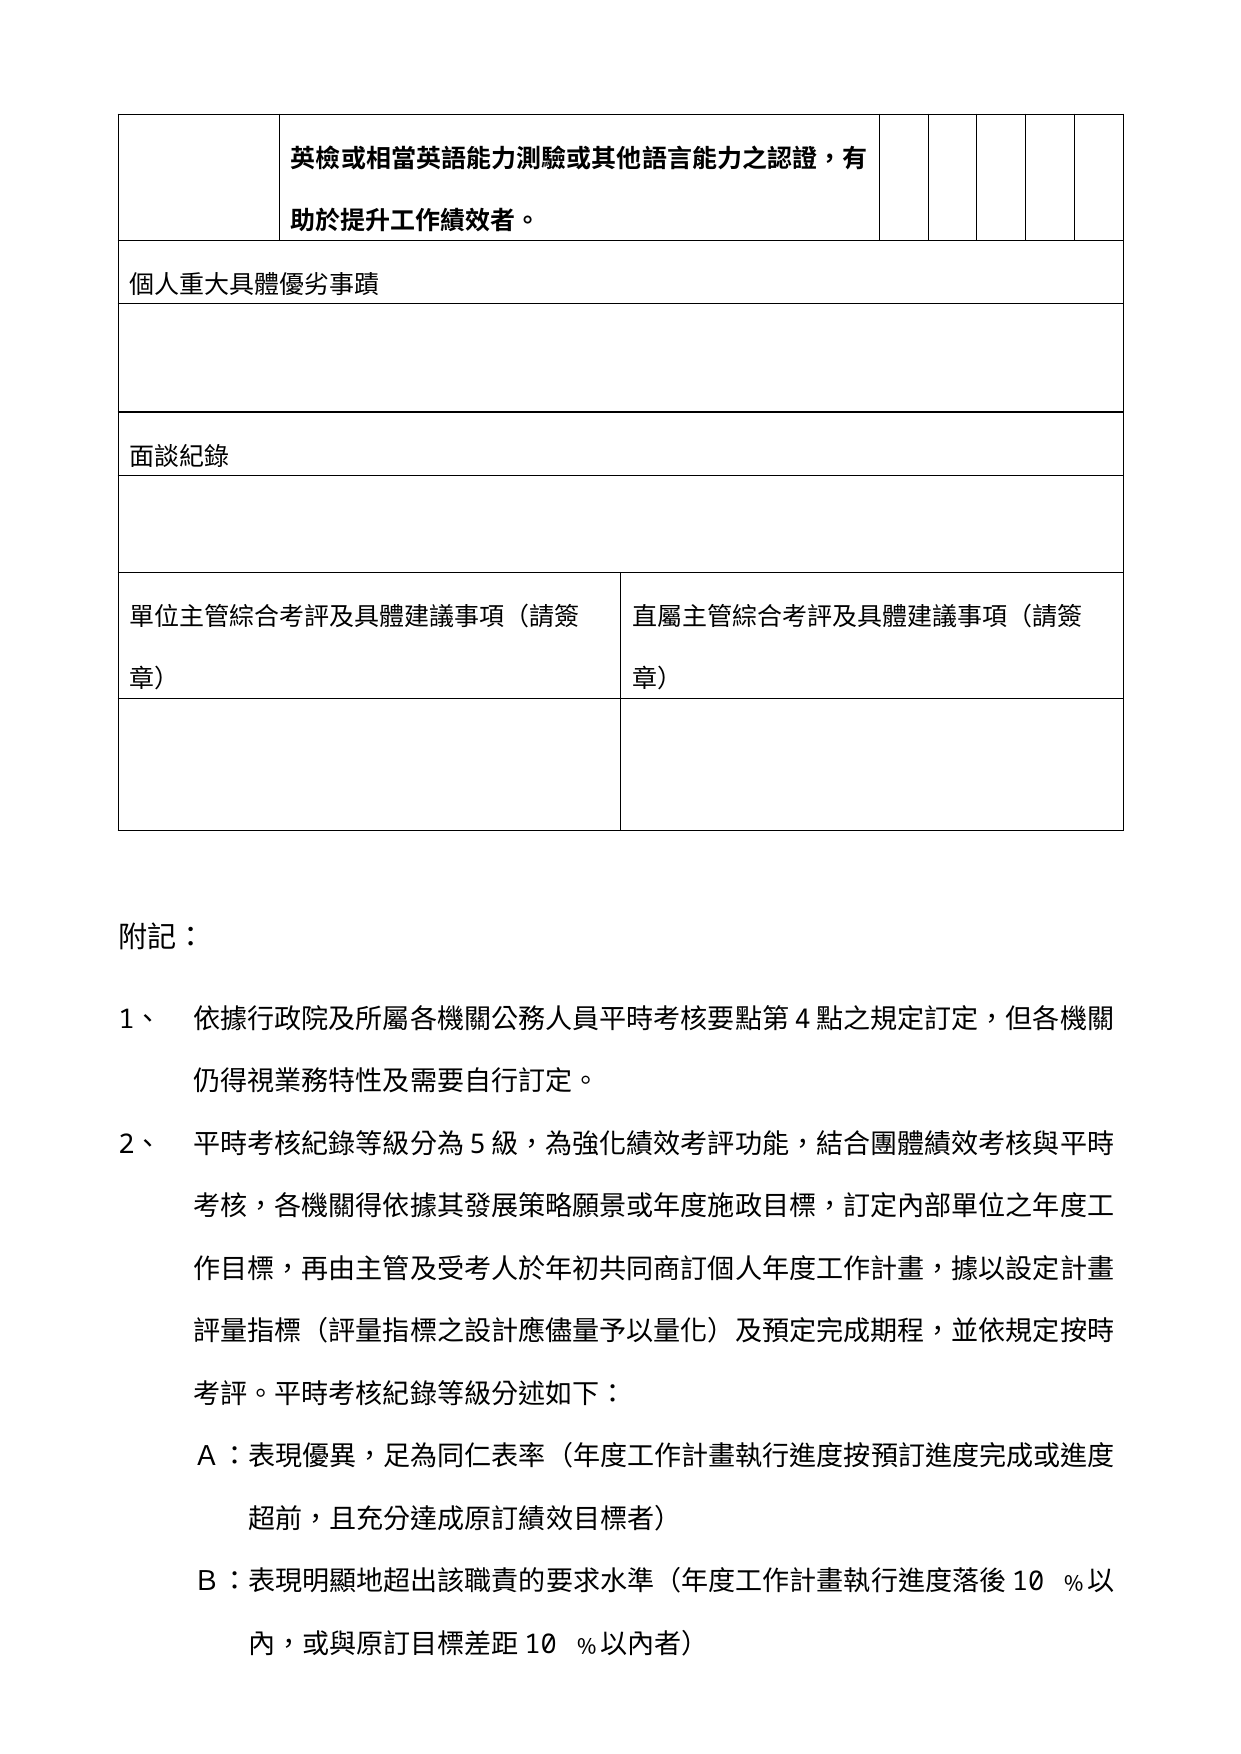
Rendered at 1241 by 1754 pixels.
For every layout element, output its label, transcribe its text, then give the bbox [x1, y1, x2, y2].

table_cell [119, 476, 1123, 572]
table_cell 單位主管綜合考評及具體建議事項（請簽章） [119, 573, 620, 698]
table_cell [1075, 115, 1123, 239]
table_cell [1026, 115, 1074, 239]
table_cell [977, 115, 1025, 239]
list 平時考核紀錄等級分為5級，為強化績效考評功能，結合團體績效考核與平時考核，各機關得依據其發展策略願景或年度施政目標，訂定內部單位之年度工作目標，再由主管及受考人於年初共同商訂個人年度工作計畫，據以設定計畫評量指標（評量指標之設計應儘量予以量化）及預定完成期程，並依規定按時考評。平時考核紀錄等級分述如下： [118, 1100, 1122, 1412]
table_cell 面談紀錄 [119, 413, 1123, 475]
table_cell [119, 304, 1123, 411]
text 附記： [118, 893, 1122, 956]
table_cell 個人重大具體優劣事蹟 [119, 241, 1123, 303]
table_cell [119, 699, 620, 830]
table_cell 英檢或相當英語能力測驗或其他語言能力之認證，有助於提升工作績效者。 [280, 115, 879, 239]
table_cell [621, 699, 1123, 830]
table_cell [929, 115, 976, 239]
text Ａ：表現優異，足為同仁表率（年度工作計畫執行進度按預訂進度完成或進度超前，且充分達成原訂績效目標者） [194, 1412, 1122, 1537]
text Ｂ：表現明顯地超出該職責的要求水準（年度工作計畫執行進度落後10 ﹪以內，或與原訂目標差距10 ﹪以內者） [194, 1537, 1122, 1662]
table_cell [119, 115, 279, 239]
table_cell [880, 115, 928, 239]
table_cell 直屬主管綜合考評及具體建議事項（請簽章） [621, 573, 1123, 698]
list 依據行政院及所屬各機關公務人員平時考核要點第4點之規定訂定，但各機關仍得視業務特性及需要自行訂定。 [118, 975, 1122, 1100]
